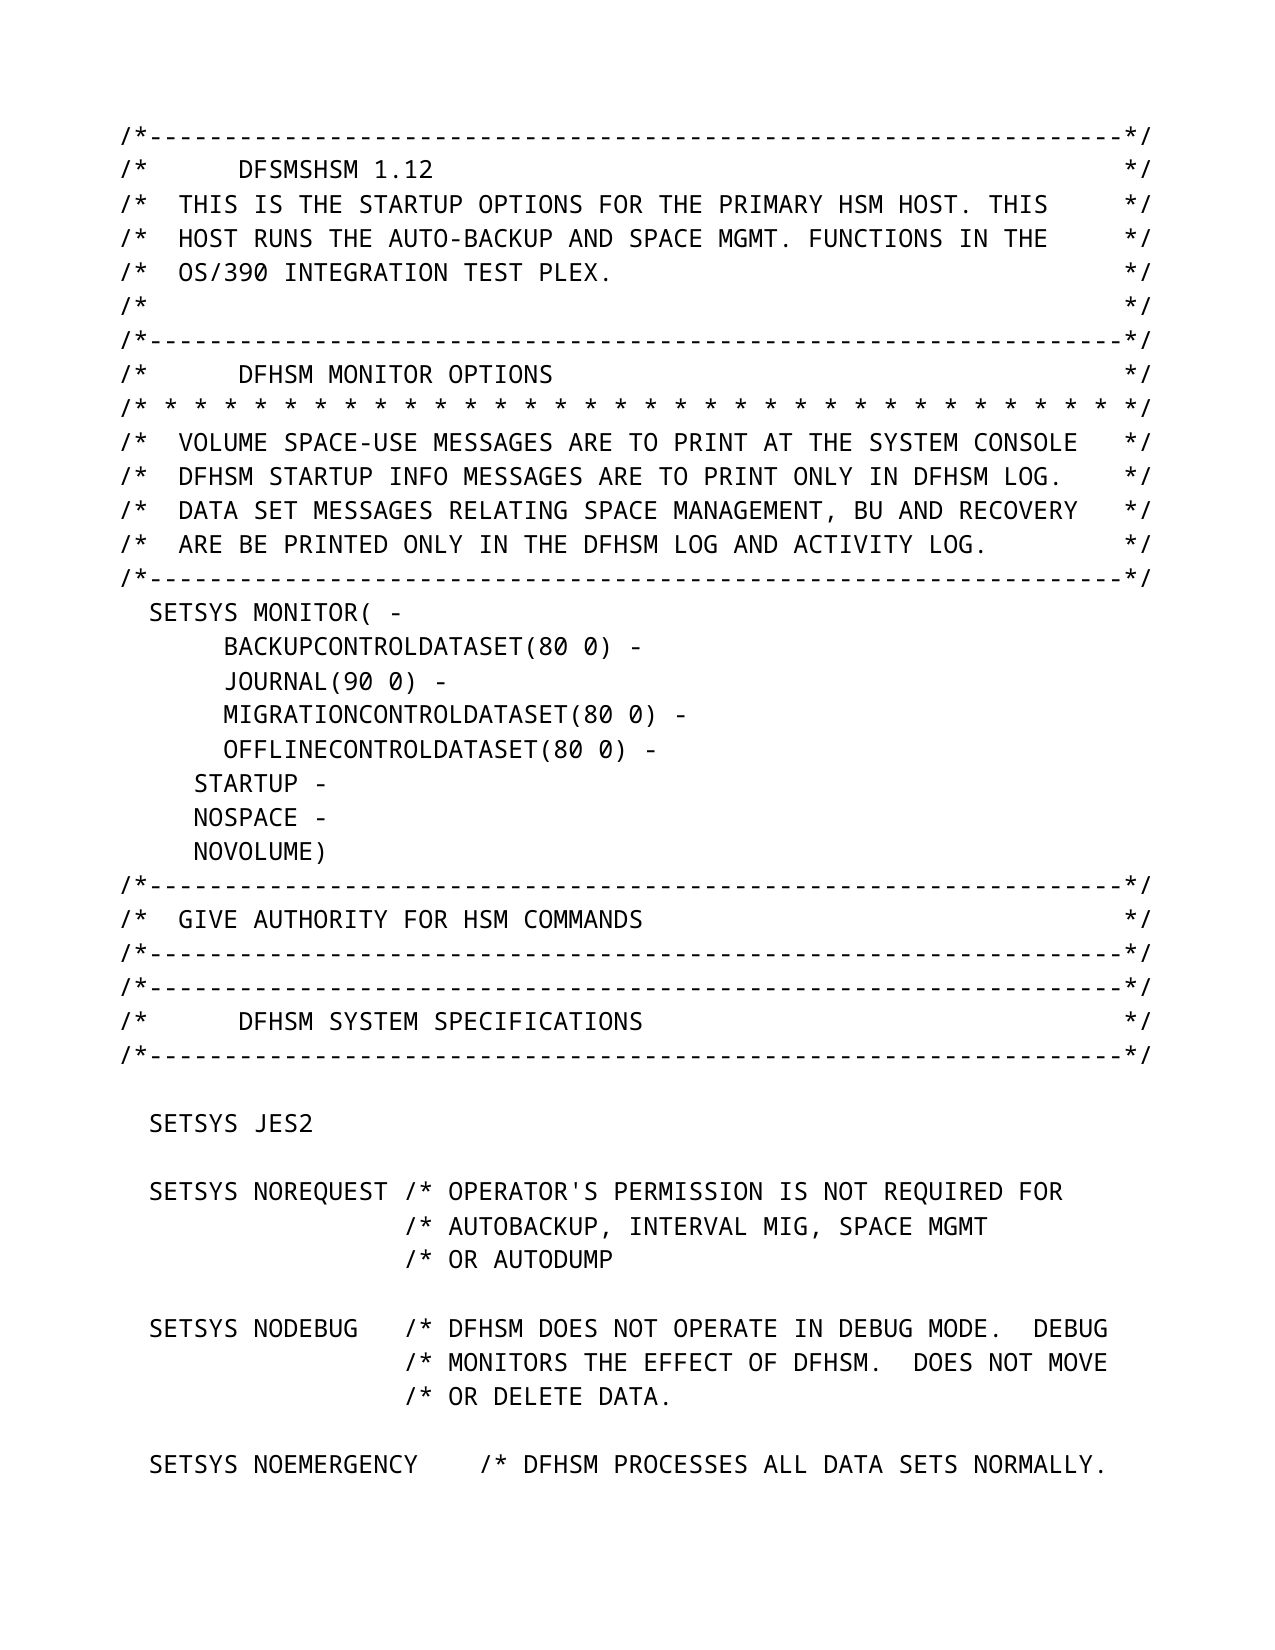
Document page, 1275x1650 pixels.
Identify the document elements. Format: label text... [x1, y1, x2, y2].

text STARTUP - [118, 765, 1157, 799]
text /*-----------------------------------------------------------------*/ [118, 322, 1157, 357]
text BACKUPCONTROLDATASET(80 0) - [118, 629, 1157, 663]
text /* OS/390 INTEGRATION TEST PLEX. */ [118, 254, 1157, 288]
text /* DFHSM MONITOR OPTIONS */ [118, 357, 1157, 391]
text /* VOLUME SPACE-USE MESSAGES ARE TO PRINT AT THE SYSTEM CONSOLE */ [118, 425, 1157, 459]
text /* DATA SET MESSAGES RELATING SPACE MANAGEMENT, BU AND RECOVERY */ [118, 493, 1157, 527]
text /* OR DELETE DATA. [118, 1378, 1157, 1412]
text JOURNAL(90 0) - [118, 663, 1157, 697]
text /*-----------------------------------------------------------------*/ [118, 936, 1157, 970]
text MIGRATIONCONTROLDATASET(80 0) - [118, 697, 1157, 731]
text /* AUTOBACKUP, INTERVAL MIG, SPACE MGMT [118, 1208, 1157, 1242]
text /* DFHSM STARTUP INFO MESSAGES ARE TO PRINT ONLY IN DFHSM LOG. */ [118, 459, 1157, 493]
text /*-----------------------------------------------------------------*/ [118, 561, 1157, 595]
text /* THIS IS THE STARTUP OPTIONS FOR THE PRIMARY HSM HOST. THIS */ [118, 186, 1157, 220]
text OFFLINECONTROLDATASET(80 0) - [118, 731, 1157, 765]
text SETSYS NODEBUG /* DFHSM DOES NOT OPERATE IN DEBUG MODE. DEBUG [118, 1310, 1157, 1344]
text SETSYS JES2 [118, 1106, 1157, 1140]
text /* */ [118, 288, 1157, 322]
text /*-----------------------------------------------------------------*/ [118, 970, 1157, 1004]
text /* * * * * * * * * * * * * * * * * * * * * * * * * * * * * * * * * */ [118, 391, 1157, 425]
text NOVOLUME) [118, 833, 1157, 867]
text /* DFHSM SYSTEM SPECIFICATIONS */ [118, 1004, 1157, 1038]
text /* MONITORS THE EFFECT OF DFHSM. DOES NOT MOVE [118, 1344, 1157, 1378]
text /*-----------------------------------------------------------------*/ [118, 867, 1157, 902]
text SETSYS NOEMERGENCY /* DFHSM PROCESSES ALL DATA SETS NORMALLY. [118, 1447, 1157, 1481]
text NOSPACE - [118, 799, 1157, 833]
text /* DFSMSHSM 1.12 */ [118, 152, 1157, 186]
text /* GIVE AUTHORITY FOR HSM COMMANDS */ [118, 902, 1157, 936]
text /* ARE BE PRINTED ONLY IN THE DFHSM LOG AND ACTIVITY LOG. */ [118, 527, 1157, 561]
text /* OR AUTODUMP [118, 1242, 1157, 1276]
text SETSYS MONITOR( - [118, 595, 1157, 629]
text /*-----------------------------------------------------------------*/ [118, 118, 1157, 152]
text SETSYS NOREQUEST /* OPERATOR'S PERMISSION IS NOT REQUIRED FOR [118, 1174, 1157, 1208]
text /*-----------------------------------------------------------------*/ [118, 1038, 1157, 1072]
text /* HOST RUNS THE AUTO-BACKUP AND SPACE MGMT. FUNCTIONS IN THE */ [118, 220, 1157, 254]
